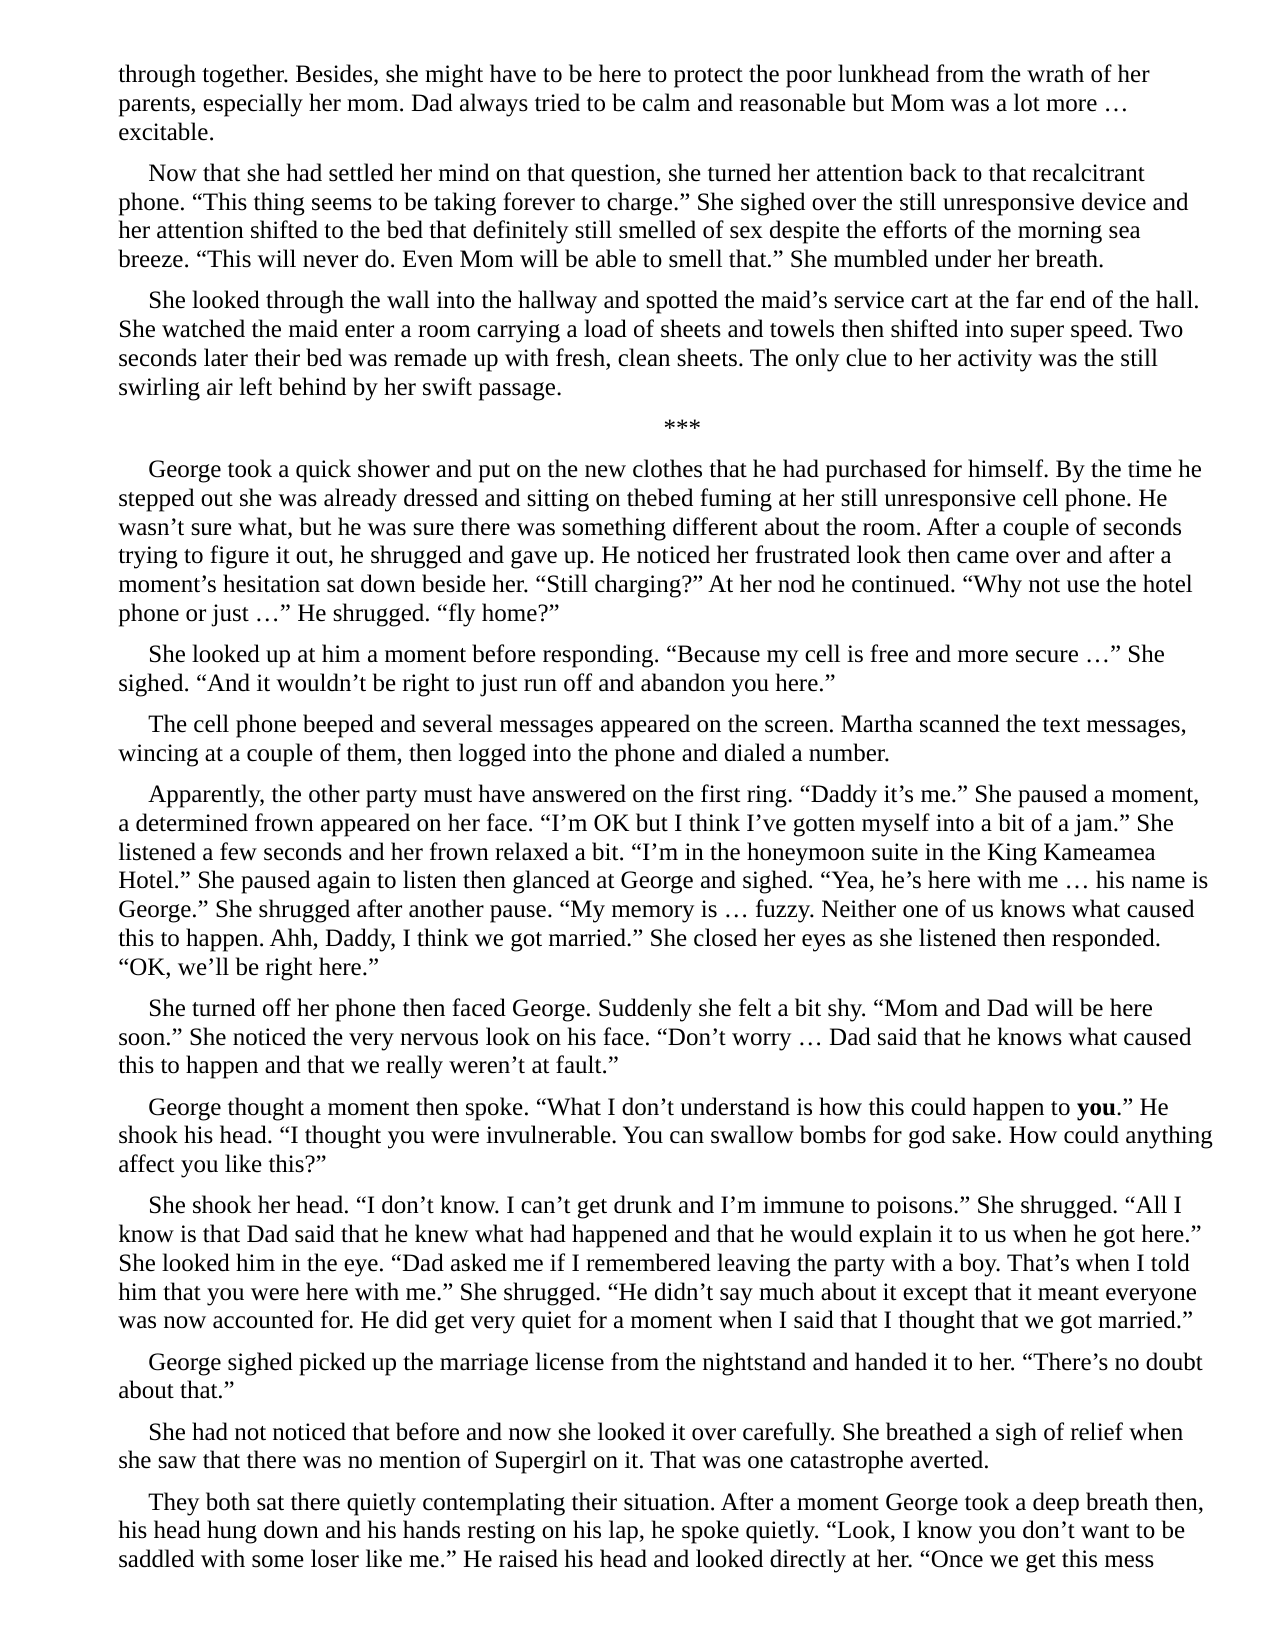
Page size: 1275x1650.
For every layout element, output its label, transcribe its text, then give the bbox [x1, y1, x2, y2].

text She turned off her phone then faced George. Suddenly she felt a bit shy. “Mom and Dad will be here soon.” She noticed the very nervous look on his face. “Don’t worry … Dad said that he knows what caused this to happen and that we really weren’t at fault.” [118, 993, 1216, 1079]
text Now that she had settled her mind on that question, she turned her attention back to that recalcitrant phone. “This thing seems to be taking forever to charge.” She sighed over the still unresponsive device and her attention shifted to the bed that definitely still smelled of sex despite the efforts of the morning sea breeze. “This will never do. Even Mom will be able to smell that.” She mumbled under her breath. [118, 158, 1216, 273]
text *** [118, 413, 1216, 442]
text She had not noticed that before and now she looked it over carefully. She breathed a sigh of relief when she saw that there was no mention of Supergirl on it. That was one catastrophe averted. [118, 1417, 1216, 1474]
text They both sat there quietly contemplating their situation. After a moment George took a deep breath then, his head hung down and his hands resting on his lap, he spoke quietly. “Look, I know you don’t want to be saddled with some loser like me.” He raised his head and looked directly at her. “Once we get this mess [118, 1487, 1216, 1573]
text She shook her head. “I don’t know. I can’t get drunk and I’m immune to poisons.” She shrugged. “All I know is that Dad said that he knew what had happened and that he would explain it to us when he got here.” She looked him in the eye. “Dad asked me if I remembered leaving the party with a boy. That’s when I told him that you were here with me.” She shrugged. “He didn’t say much about it except that it meant everyone was now accounted for. He did get very quiet for a moment when I said that I thought that we got married.” [118, 1190, 1216, 1334]
text through together. Besides, she might have to be here to protect the poor lunkhead from the wrath of her parents, especially her mom. Dad always tried to be calm and reasonable but Mom was a lot more … excitable. [118, 59, 1216, 145]
text Apparently, the other party must have answered on the first ring. “Daddy it’s me.” She paused a moment, a determined frown appeared on her face. “I’m OK but I think I’ve gotten myself into a bit of a jam.” She listened a few seconds and her frown relaxed a bit. “I’m in the honeymoon suite in the King Kameamea Hotel.” She paused again to listen then glanced at George and sighed. “Yea, he’s here with me … his name is George.” She shrugged after another pause. “My memory is … fuzzy. Neither one of us knows what caused this to happen. Ahh, Daddy, I think we got married.” She closed her eyes as she listened then responded. “OK, we’ll be right here.” [118, 779, 1216, 980]
text George thought a moment then spoke. “What I don’t understand is how this could happen to you.” He shook his head. “I thought you were invulnerable. You can swallow bombs for god sake. How could anything affect you like this?” [118, 1092, 1216, 1178]
text She looked through the wall into the hallway and spotted the maid’s service cart at the far end of the hall. She watched the maid enter a room carrying a load of sheets and towels then shifted into super speed. Two seconds later their bed was remade up with fresh, clean sheets. The only clue to her activity was the still swirling air left behind by her swift passage. [118, 285, 1216, 400]
text She looked up at him a moment before responding. “Because my cell is free and more secure …” She sighed. “And it wouldn’t be right to just run off and abandon you here.” [118, 639, 1216, 697]
text George took a quick shower and put on the new clothes that he had purchased for himself. By the time he stepped out she was already dressed and sitting on thebed fuming at her still unresponsive cell phone. He wasn’t sure what, but he was sure there was something different about the room. After a couple of seconds trying to figure it out, he shrugged and gave up. He noticed her frustrated look then came over and after a moment’s hesitation sat down beside her. “Still charging?” At her nod he continued. “Why not use the hotel phone or just …” He shrugged. “fly home?” [118, 454, 1216, 627]
text The cell phone beeped and several messages appeared on the screen. Martha scanned the text messages, wincing at a couple of them, then logged into the phone and dialed a number. [118, 709, 1216, 767]
text George sighed picked up the marriage license from the nightstand and handed it to her. “There’s no doubt about that.” [118, 1347, 1216, 1404]
